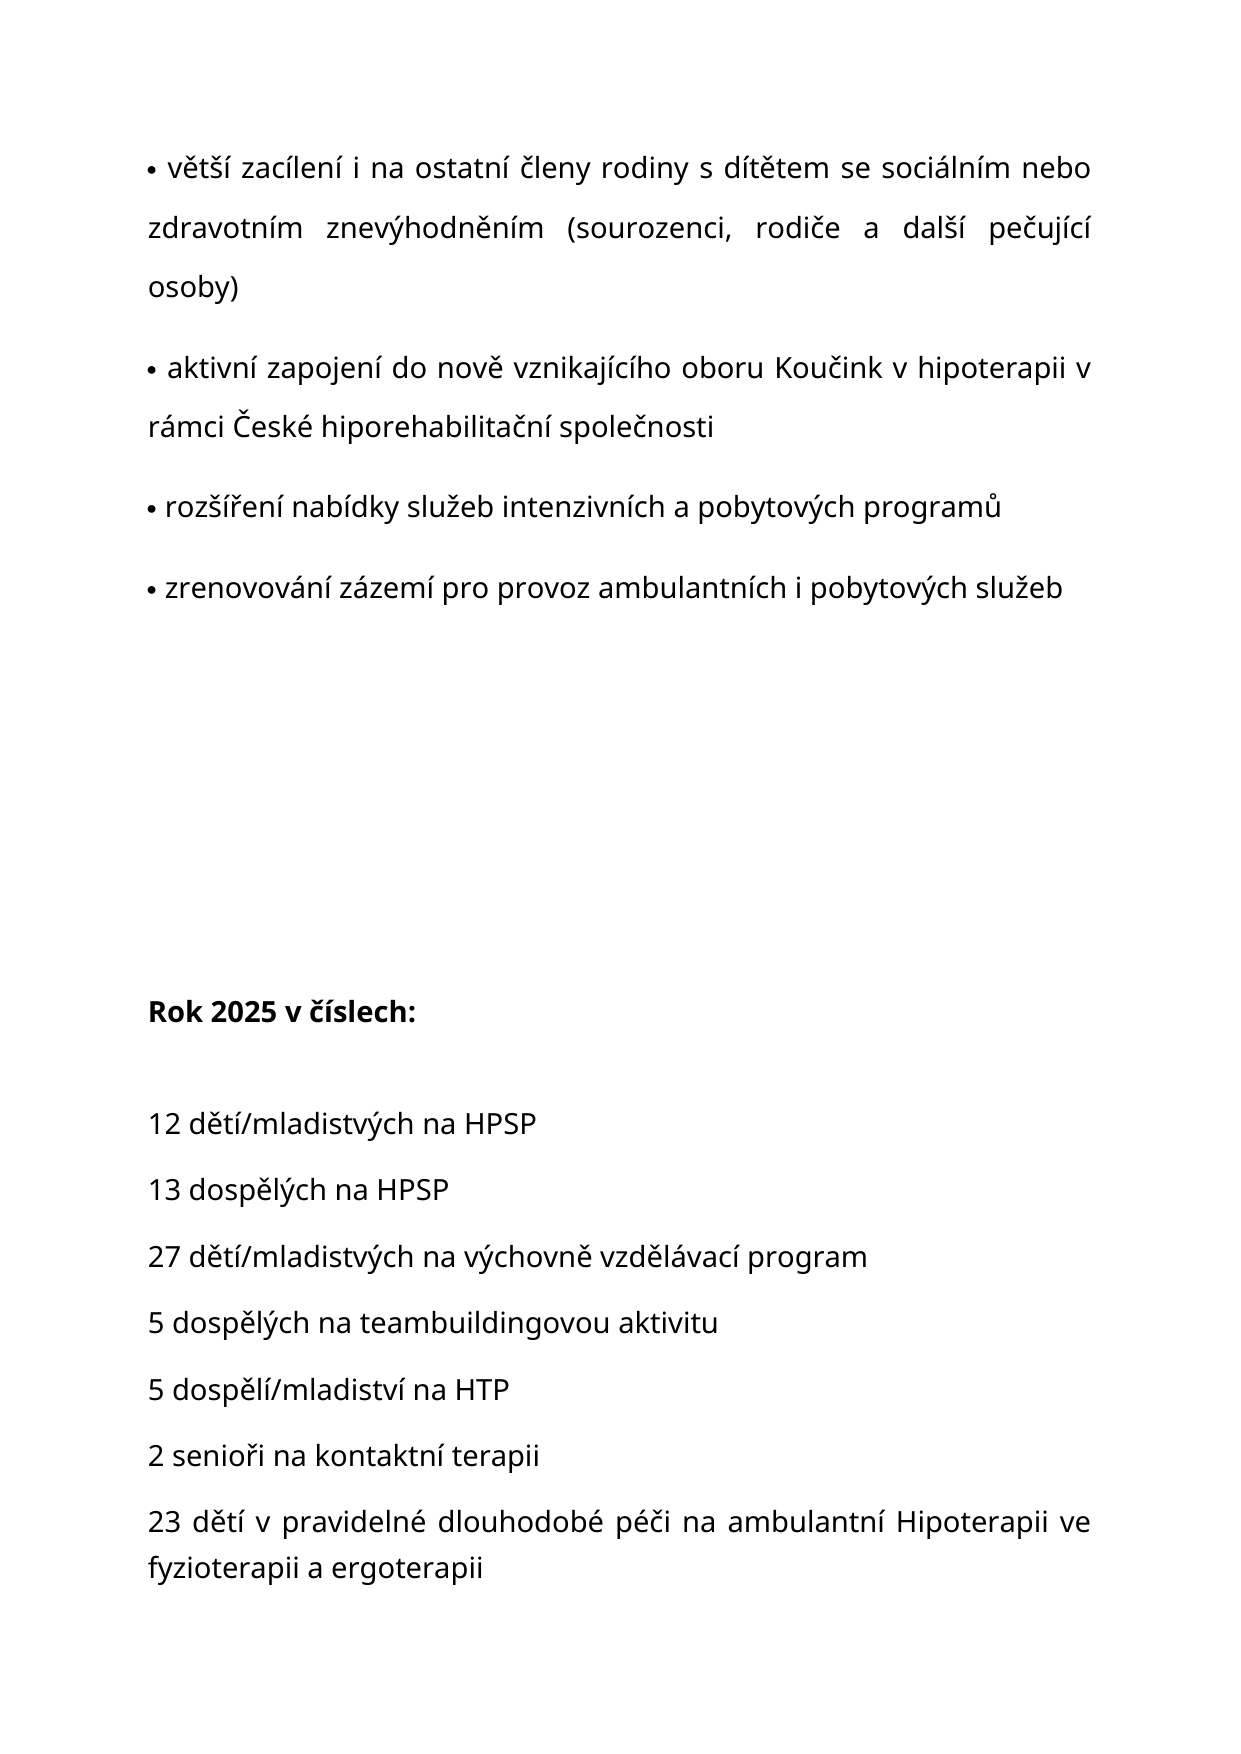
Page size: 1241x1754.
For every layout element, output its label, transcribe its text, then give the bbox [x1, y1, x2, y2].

text 5 dospělých na teambuildingovou aktivitu [148, 1302, 1093, 1342]
text 23 dětí v pravidelné dlouhodobé péči na ambulantní Hipoterapii ve fyzioterapii a ergoterapii [148, 1502, 1093, 1587]
list rozšíření nabídky služeb intenzivních a pobytových programů [148, 487, 1093, 526]
text 5 dospělí/mladiství na HTP [148, 1369, 1093, 1408]
text 27 dětí/mladistvých na výchovně vzdělávací program [148, 1236, 1093, 1276]
text 13 dospělých na HPSP [148, 1169, 1093, 1209]
text 12 dětí/mladistvých na HPSP [148, 1103, 1093, 1143]
list větší zacílení i na ostatní členy rodiny s dítětem se sociálním nebo zdravotním znevýhodněním (sourozenci, rodiče a další pečující osoby) [148, 148, 1093, 306]
text 2 senioři na kontaktní terapii [148, 1435, 1093, 1475]
list zrenovování zázemí pro provoz ambulantních i pobytových služeb [148, 567, 1093, 607]
list aktivní zapojení do nově vznikajícího oboru Koučink v hipoterapii v rámci České hiporehabilitační společnosti [148, 347, 1093, 446]
subtitle Rok 2025 v číslech: [148, 991, 1093, 1031]
